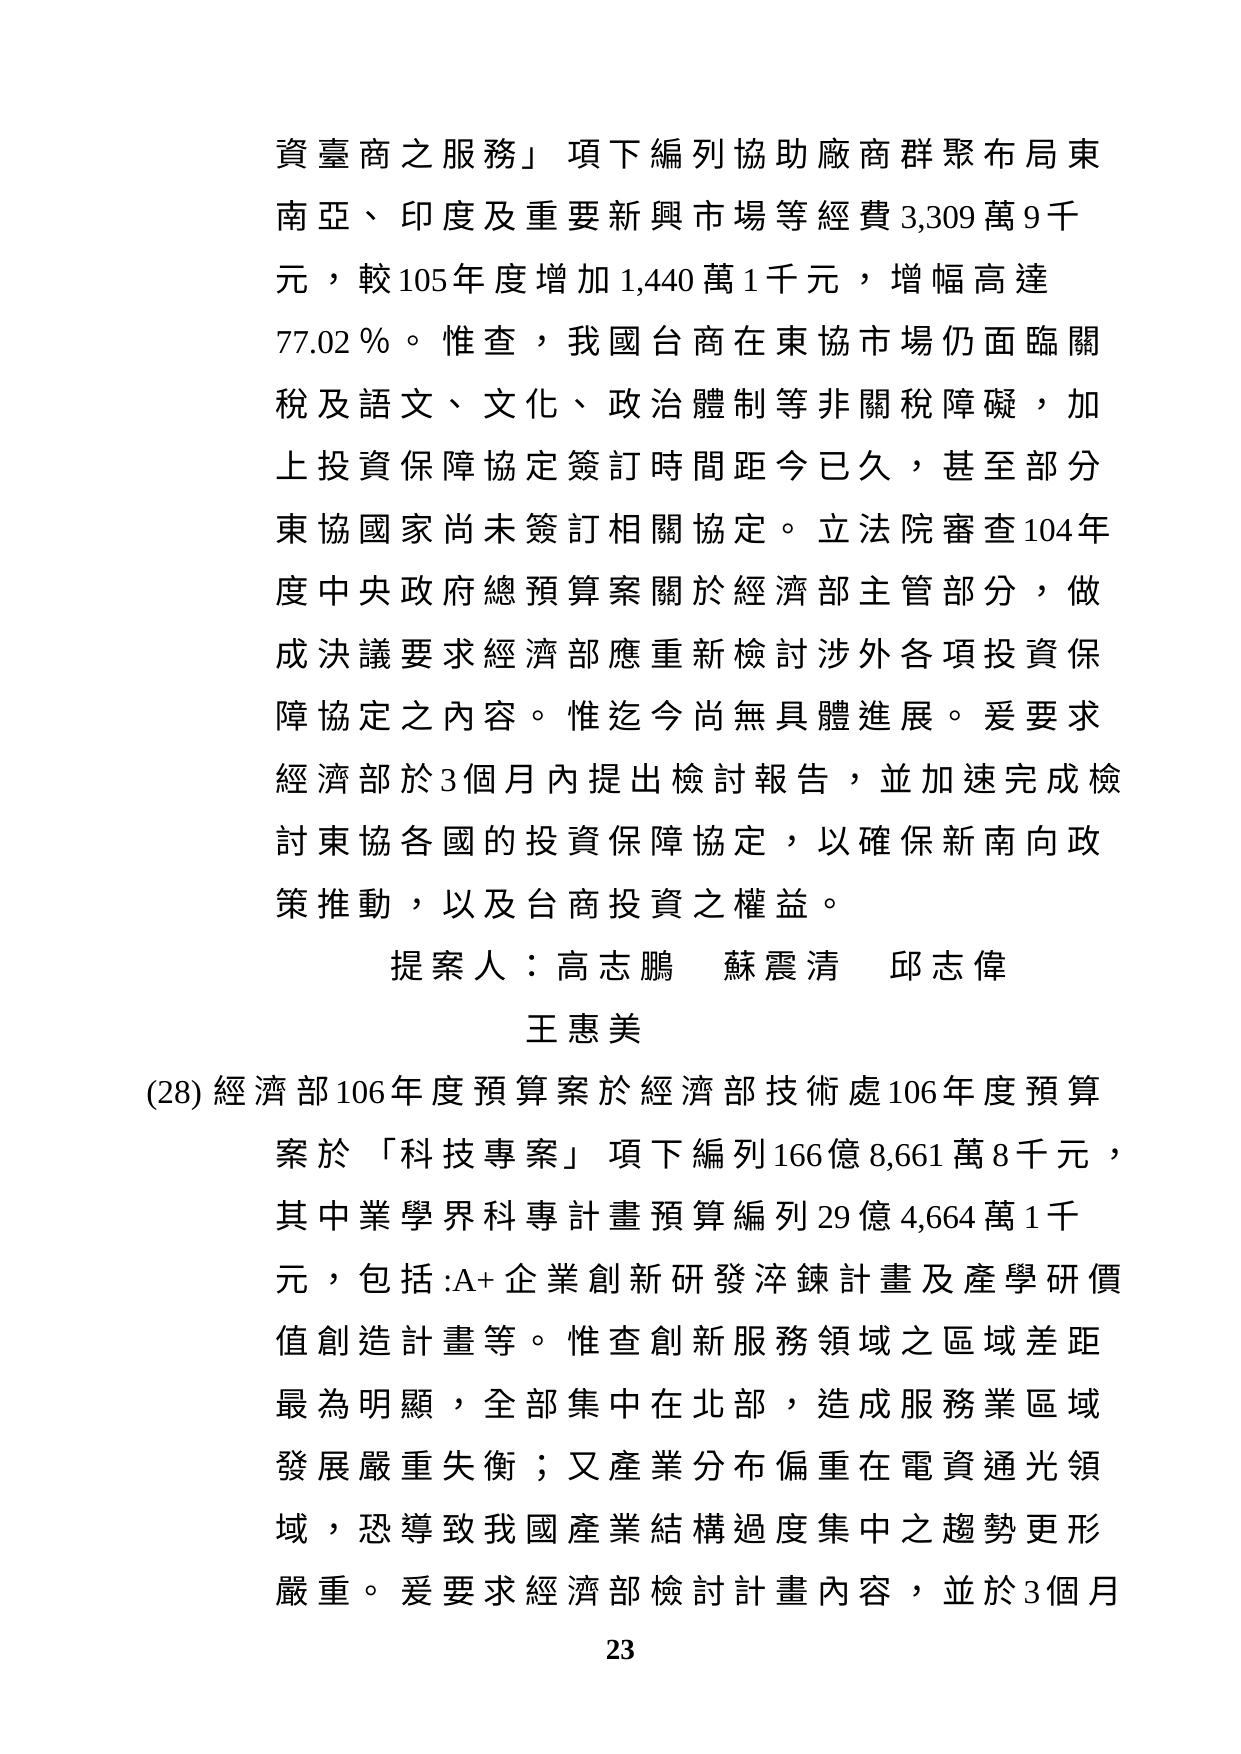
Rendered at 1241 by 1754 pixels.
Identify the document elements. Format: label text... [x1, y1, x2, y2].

list 資臺商之服務」項下編列協助廠商群聚布局東南亞、印度及重要新興市場等經費3,309萬9千元，較105年度增加1,440萬1千元，增幅高達77.02％。惟查，我國台商在東協市場仍面臨關稅及語文、文化、政治體制等非關稅障礙，加上投資保障協定簽訂時間距今已久，甚至部分東協國家尚未簽訂相關協定。立法院審查104年度中央政府總預算案關於經濟部主管部分，做成決議要求經濟部應重新檢討涉外各項投資保障協定之內容。惟迄今尚無具體進展。爰要求經濟部於3個月內提出檢討報告，並加速完成檢討東協各國的投資保障協定，以確保新南向政策推動，以及台商投資之權益。 [139, 110, 1136, 923]
text 提案人：高志鵬 蘇震清 邱志偉 王惠美 [379, 923, 1032, 1048]
list 經濟部106年度預算案於經濟部技術處106年度預算案於「科技專案」項下編列166億8,661萬8千元，其中業學界科專計畫預算編列29億4,664萬1千元，包括:A+企業創新研發淬鍊計畫及產學研價值創造計畫等。惟查創新服務領域之區域差距最為明顯，全部集中在北部，造成服務業區域發展嚴重失衡；又產業分布偏重在電資通光領域，恐導致我國產業結構過度集中之趨勢更形嚴重。爰要求經濟部檢討計畫內容，並於3個月 [139, 1048, 1136, 1610]
